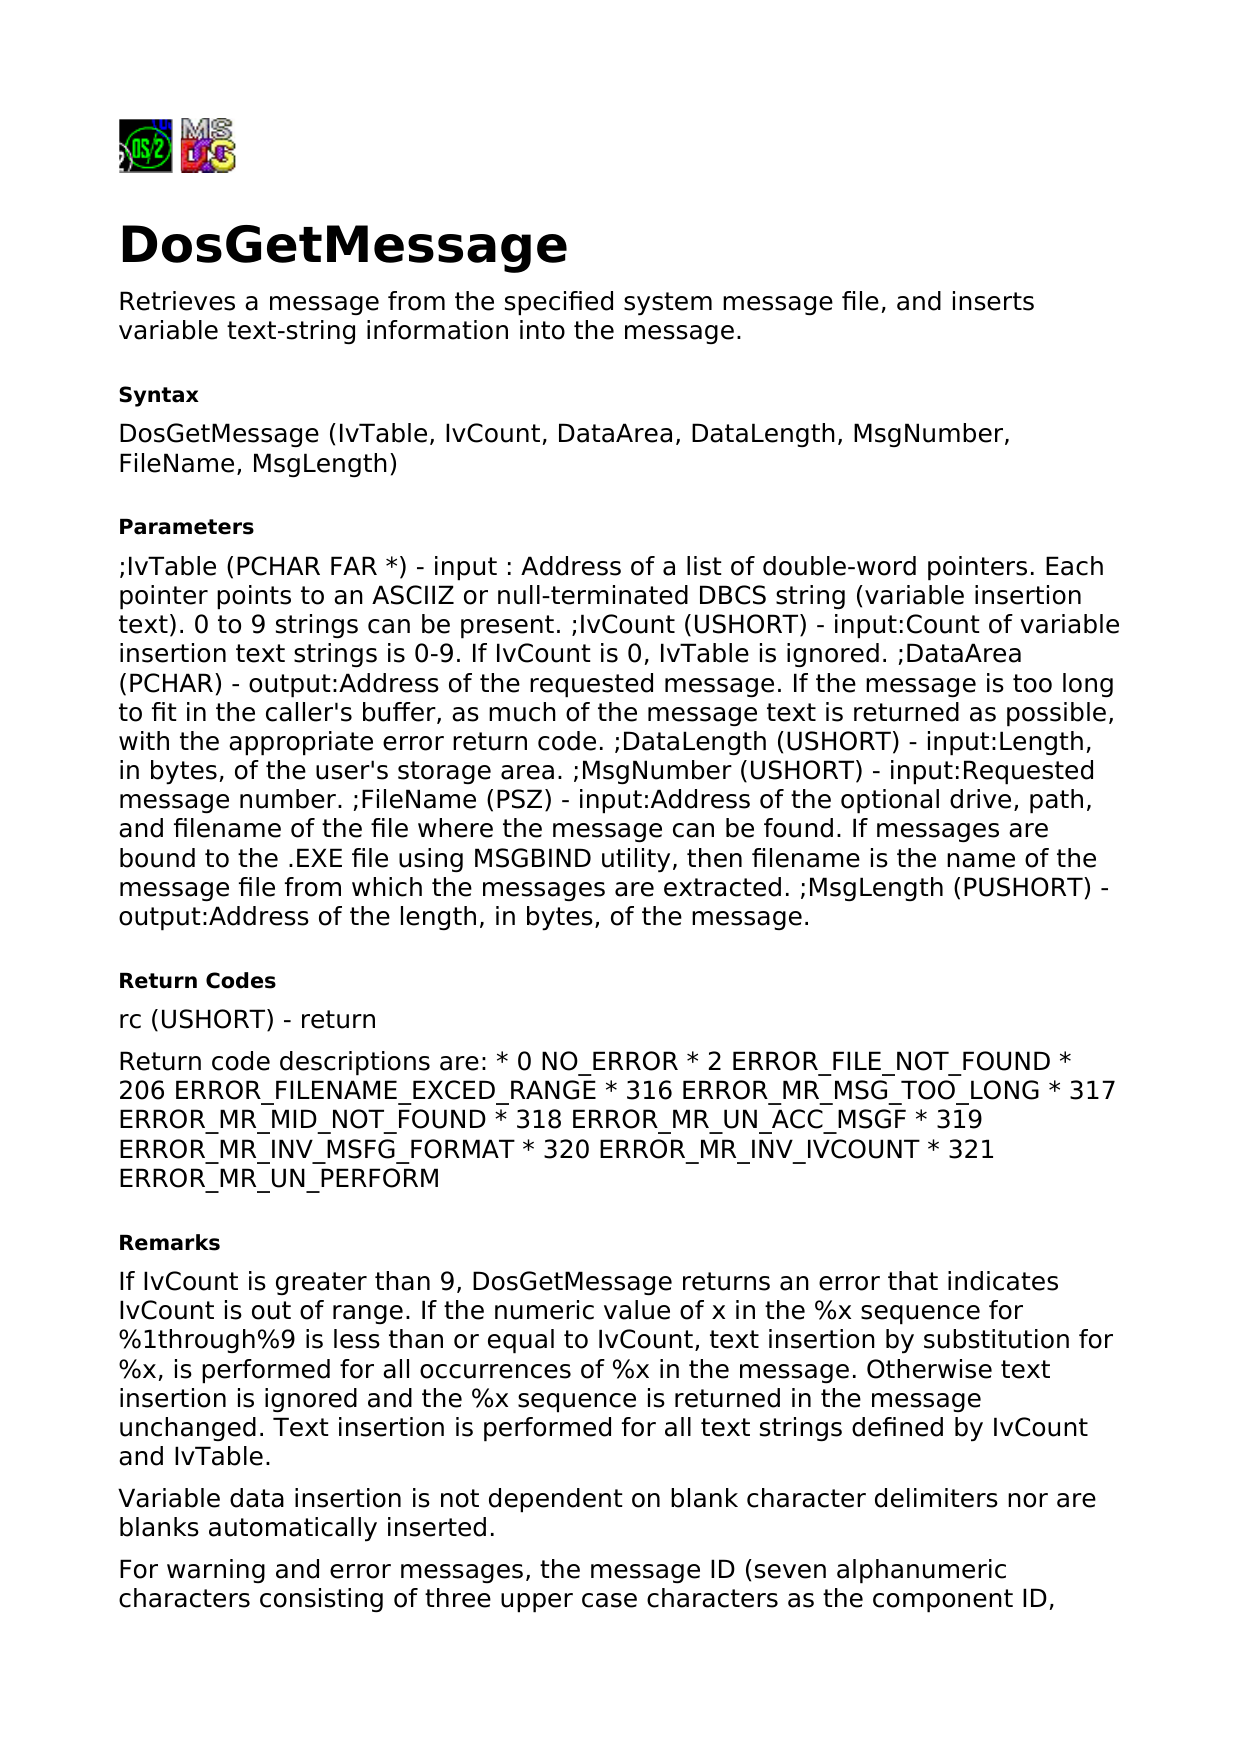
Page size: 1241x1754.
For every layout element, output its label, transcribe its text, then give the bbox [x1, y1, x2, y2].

subtitle Syntax [118, 383, 1122, 407]
text Retrieves a message from the specified system message file, and inserts variable text-string information into the message. [118, 287, 1122, 345]
subtitle Remarks [118, 1231, 1122, 1255]
text If IvCount is greater than 9, DosGetMessage returns an error that indicates IvCount is out of range. If the numeric value of x in the %x sequence for %1through%9 is less than or equal to IvCount, text insertion by substitution for %x, is performed for all occurrences of %x in the message. Otherwise text insertion is ignored and the %x sequence is returned in the message unchanged. Text insertion is performed for all text strings defined by IvCount and IvTable. [118, 1267, 1122, 1472]
text rc (USHORT) - return [118, 1006, 1122, 1035]
subtitle Parameters [118, 515, 1122, 540]
text ;IvTable (PCHAR FAR *) - input : Address of a list of double-word pointers. Each pointer points to an ASCIIZ or null-terminated DBCS string (variable insertion text). 0 to 9 strings can be present. ;IvCount (USHORT) - input:Count of variable insertion text strings is 0-9. If IvCount is 0, IvTable is ignored. ;DataArea (PCHAR) - output:Address of the requested message. If the message is too long to fit in the caller's buffer, as much of the message text is returned as possible, with the appropriate error return code. ;DataLength (USHORT) - input:Length, in bytes, of the user's storage area. ;MsgNumber (USHORT) - input:Requested message number. ;FileName (PSZ) - input:Address of the optional drive, path, and filename of the file where the message can be found. If messages are bound to the .EXE file using MSGBIND utility, then filename is the name of the message file from which the messages are extracted. ;MsgLength (PUSHORT) - output:Address of the length, in bytes, of the message. [118, 552, 1122, 931]
picture [118, 118, 173, 173]
picture [180, 118, 236, 173]
text For warning and error messages, the message ID (seven alphanumeric characters consisting of three upper case characters as the component ID, [118, 1555, 1122, 1613]
subtitle DosGetMessage [118, 216, 1122, 274]
subtitle Return Codes [118, 969, 1122, 993]
text DosGetMessage (IvTable, IvCount, DataArea, DataLength, MsgNumber, FileName, MsgLength) [118, 419, 1122, 478]
text Return code descriptions are: * 0 NO_ERROR * 2 ERROR_FILE_NOT_FOUND * 206 ERROR_FILENAME_EXCED_RANGE * 316 ERROR_MR_MSG_TOO_LONG * 317 ERROR_MR_MID_NOT_FOUND * 318 ERROR_MR_UN_ACC_MSGF * 319 ERROR_MR_INV_MSFG_FORMAT * 320 ERROR_MR_INV_IVCOUNT * 321 ERROR_MR_UN_PERFORM [118, 1047, 1122, 1193]
text Variable data insertion is not dependent on blank character delimiters nor are blanks automatically inserted. [118, 1484, 1122, 1542]
